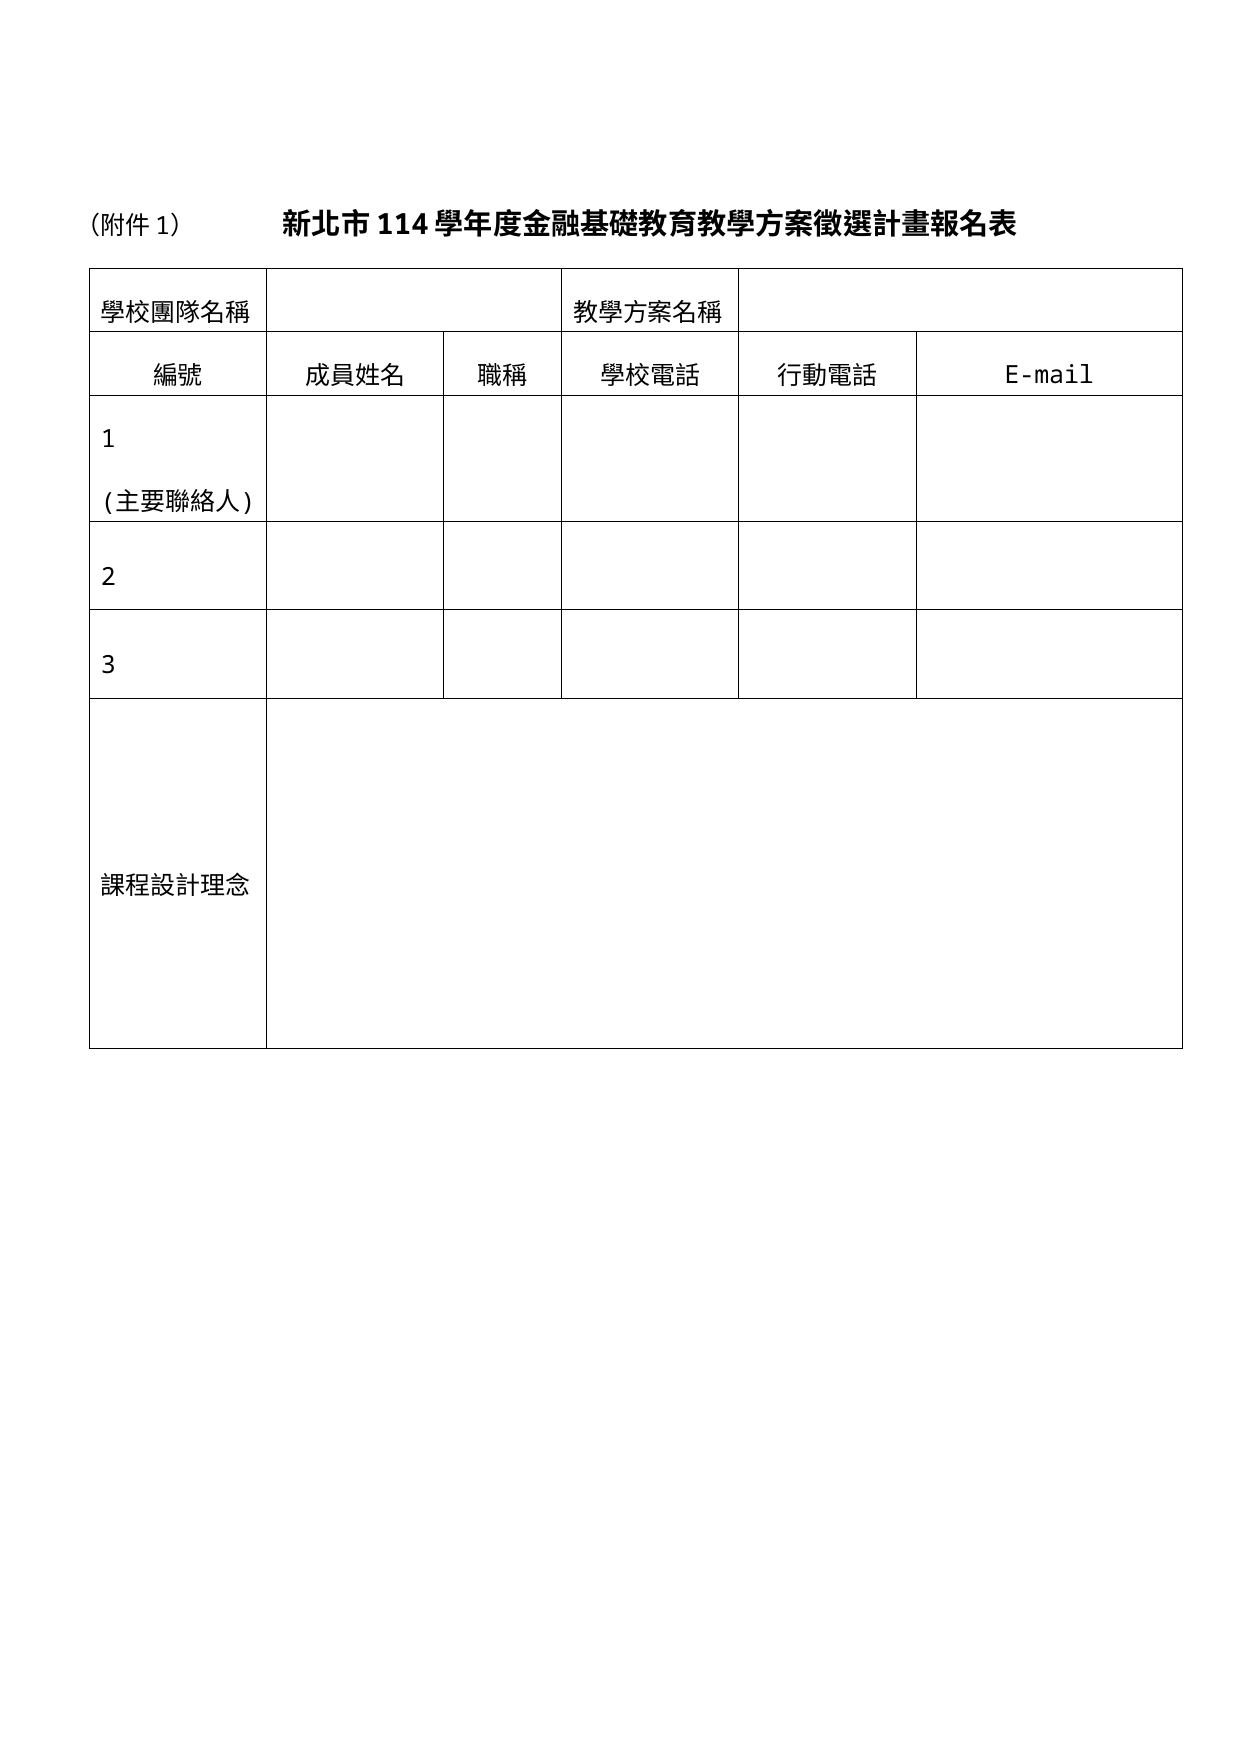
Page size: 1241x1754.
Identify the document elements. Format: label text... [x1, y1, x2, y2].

table_cell 2 [90, 522, 266, 609]
table_cell 3 [90, 610, 266, 697]
table_cell [267, 610, 443, 697]
table_cell [917, 396, 1182, 521]
table_cell [562, 396, 738, 521]
text （附件1） 新北市114學年度金融基礎教育教學方案徵選計畫報名表 [75, 180, 1165, 242]
table_cell 行動電話 [739, 332, 916, 394]
table_cell [562, 610, 738, 697]
table_cell 編號 [90, 332, 266, 394]
table_cell [917, 610, 1182, 697]
table_cell [444, 610, 561, 697]
table_cell 1 (主要聯絡人) [90, 396, 266, 521]
table_cell 學校電話 [562, 332, 738, 394]
table_cell 職稱 [444, 332, 561, 394]
table_cell E-mail [917, 332, 1182, 394]
table_cell [739, 396, 916, 521]
table_cell [739, 522, 916, 609]
table_cell [739, 610, 916, 697]
table_cell [917, 522, 1182, 609]
table_cell 成員姓名 [267, 332, 443, 394]
table_cell 課程設計理念 [90, 699, 266, 1048]
table_cell [562, 522, 738, 609]
table_cell [444, 522, 561, 609]
table_header 教學方案名稱 [562, 269, 738, 331]
table_header [267, 269, 561, 331]
table_cell [267, 396, 443, 521]
table_cell [444, 396, 561, 521]
table_cell [267, 699, 1182, 1048]
table_header 學校團隊名稱 [90, 269, 266, 331]
table_cell [267, 522, 443, 609]
table_header [739, 269, 1182, 331]
